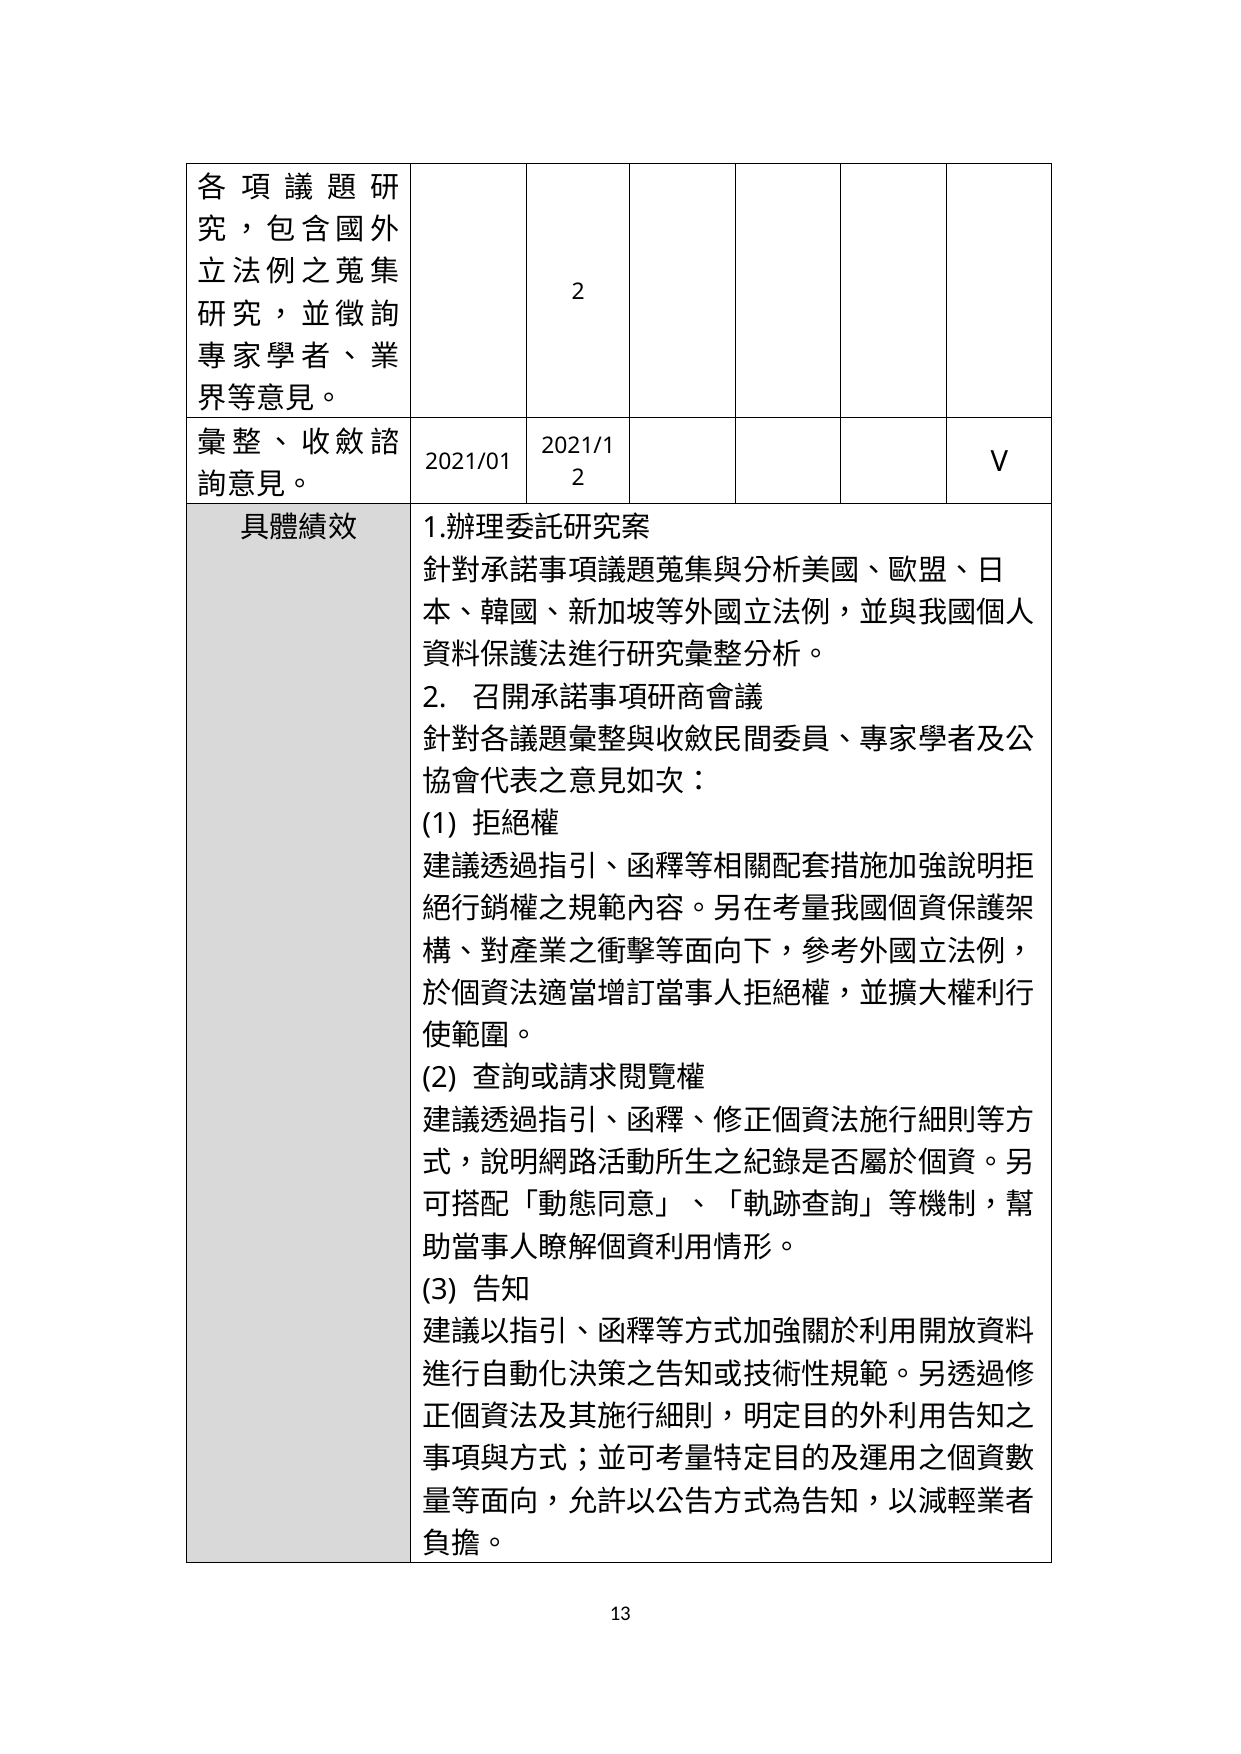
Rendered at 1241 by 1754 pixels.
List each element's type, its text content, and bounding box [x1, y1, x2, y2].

table_cell V [947, 418, 1051, 503]
table_cell [411, 164, 526, 417]
table_cell [630, 418, 735, 503]
table_cell [736, 164, 840, 417]
table_cell [841, 418, 946, 503]
table_cell 2021/12 [527, 418, 629, 503]
table_cell 具體績效 [187, 504, 410, 1562]
table_cell 各項議題研究，包含國外立法例之蒐集研究，並徵詢專家學者、業界等意見。 [187, 164, 410, 417]
table_cell [736, 418, 840, 503]
table_cell 2 [527, 164, 629, 417]
table_cell 彙整、收斂諮詢意見。 [187, 418, 410, 503]
table_cell [841, 164, 946, 417]
table_cell [630, 164, 735, 417]
table_cell 2021/01 [411, 418, 526, 503]
table_cell 1.辦理委託研究案 針對承諾事項議題蒐集與分析美國、歐盟、日本、韓國、新加坡等外國立法例，並與我國個人資料保護法進行研究彙整分析。 2. 召開承諾事項研商會議 針對各議題彙整與收斂民間委員、專家學者及公協會代表之意見如次： (1) 拒絕權 建議透過指引、函釋等相關配套措施加強說明拒絕行銷權之規範內容。另在考量我國個資保護架構、對產業之衝擊等面向下，參考外國立法例，於個資法適當增訂當事人拒絕權，並擴大權利行使範圍。 (2) 查詢或請求閱覽權 建議透過指引、函釋、修正個資法施行細則等方式，說明網路活動所生之紀錄是否屬於個資。另可搭配「動態同意」、「軌跡查詢」等機制，幫助當事人瞭解個資利用情形。 (3) 告知 建議以指引、函釋等方式加強關於利用開放資料進行自動化決策之告知或技術性規範。另透過修正個資法及其施行細則，明定目的外利用告知之事項與方式；並可考量特定目的及運用之個資數量等面向，允許以公告方式為告知，以減輕業者負擔。 [411, 504, 1051, 1562]
table_cell [947, 164, 1051, 417]
